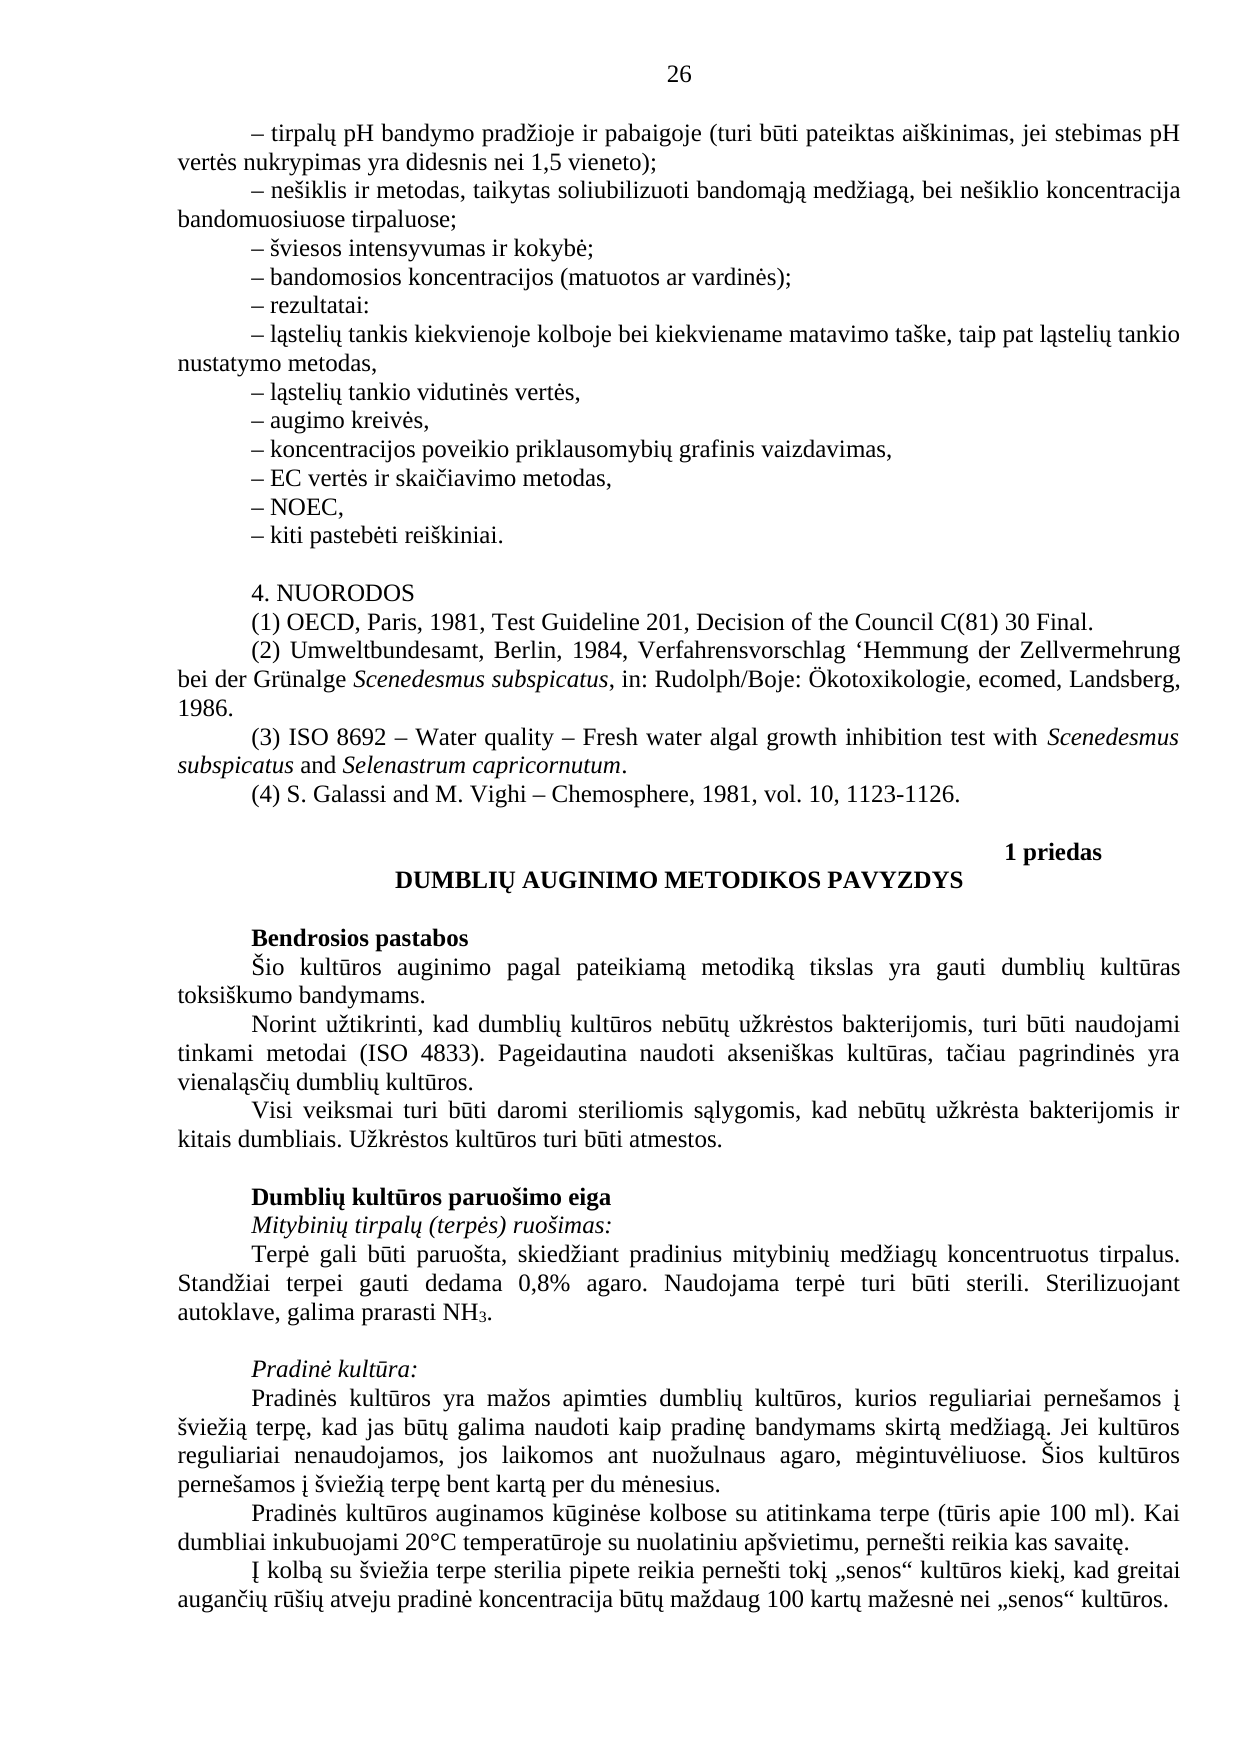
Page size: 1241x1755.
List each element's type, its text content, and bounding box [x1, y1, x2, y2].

text Pradinės kultūros yra mažos apimties dumblių kultūros, kurios reguliariai pernešamos į šviežią terpę, kad jas būtų galima naudoti kaip pradinę bandymams skirtą medžiagą. Jei kultūros reguliariai nenaudojamos, jos laikomos ant nuožulnaus agaro, mėgintuvėliuose. Šios kultūros pernešamos į šviežią terpę bent kartą per du mėnesius. [177, 1383, 1181, 1498]
text Pradinė kultūra: [177, 1354, 1181, 1383]
text – augimo kreivės, [177, 406, 1181, 434]
text Visi veiksmai turi būti daromi steriliomis sąlygomis, kad nebūtų užkrėsta bakterijomis ir kitais dumbliais. Užkrėstos kultūros turi būti atmestos. [177, 1096, 1181, 1153]
text Mitybinių tirpalų (terpės) ruošimas: [177, 1211, 1181, 1239]
text – rezultatai: [177, 291, 1181, 319]
text – kiti pastebėti reiškiniai. [177, 521, 1181, 549]
text – nešiklis ir metodas, taikytas soliubilizuoti bandomąją medžiagą, bei nešiklio koncentracija bandomuosiuose tirpaluose; [177, 176, 1181, 233]
text – ląstelių tankio vidutinės vertės, [177, 377, 1181, 406]
text Dumblių auginimo metodikos pavyzdys [177, 866, 1181, 894]
text (3) ISO 8692 – Water quality – Fresh water algal growth inhibition test with Scenedesmus subspicatus and Selenastrum capricornutum. [177, 722, 1181, 779]
text Terpė gali būti paruošta, skiedžiant pradinius mitybinių medžiagų koncentruotus tirpalus. Standžiai terpei gauti dedama 0,8% agaro. Naudojama terpė turi būti sterili. Sterilizuojant autoklave, galima prarasti NH3. [177, 1239, 1181, 1326]
text Dumblių kultūros paruošimo eiga [177, 1182, 1181, 1211]
text (1) OECD, Paris, 1981, Test Guideline 201, Decision of the Council C(81) 30 Final. [177, 607, 1181, 636]
text – šviesos intensyvumas ir kokybė; [177, 233, 1181, 262]
text Į kolbą su šviežia terpe sterilia pipete reikia pernešti tokį „senos“ kultūros kiekį, kad greitai augančių rūšių atveju pradinė koncentracija būtų maždaug 100 kartų mažesnė nei „senos“ kultūros. [177, 1556, 1181, 1613]
text Norint užtikrinti, kad dumblių kultūros nebūtų užkrėstos bakterijomis, turi būti naudojami tinkami metodai (ISO 4833). Pageidautina naudoti akseniškas kultūras, tačiau pagrindinės yra vienaląsčių dumblių kultūros. [177, 1009, 1181, 1096]
text Pradinės kultūros auginamos kūginėse kolbose su atitinkama terpe (tūris apie 100 ml). Kai dumbliai inkubuojami 20°C temperatūroje su nuolatiniu apšvietimu, pernešti reikia kas savaitę. [177, 1498, 1181, 1556]
text (4) S. Galassi and M. Vighi – Chemosphere, 1981, vol. 10, 1123-1126. [177, 779, 1181, 808]
text (2) Umweltbundesamt, Berlin, 1984, Verfahrensvorschlag ‘Hemmung der Zellvermehrung bei der Grünalge Scenedesmus subspicatus, in: Rudolph/Boje: Ökotoxikologie, ecomed, Landsberg, 1986. [177, 636, 1181, 722]
text – tirpalų pH bandymo pradžioje ir pabaigoje (turi būti pateiktas aiškinimas, jei stebimas pH vertės nukrypimas yra didesnis nei 1,5 vieneto); [177, 118, 1181, 176]
text – EC vertės ir skaičiavimo metodas, [177, 463, 1181, 492]
text – NOEC, [177, 492, 1181, 521]
text Šio kultūros auginimo pagal pateikiamą metodiką tikslas yra gauti dumblių kultūras toksiškumo bandymams. [177, 952, 1181, 1009]
text – bandomosios koncentracijos (matuotos ar vardinės); [177, 262, 1181, 291]
text 1 priedas [177, 837, 1181, 866]
text – koncentracijos poveikio priklausomybių grafinis vaizdavimas, [177, 434, 1181, 463]
text – ląstelių tankis kiekvienoje kolboje bei kiekviename matavimo taške, taip pat ląstelių tankio nustatymo metodas, [177, 319, 1181, 377]
text Bendrosios pastabos [177, 923, 1181, 952]
text 4. NUORODOS [177, 578, 1181, 607]
